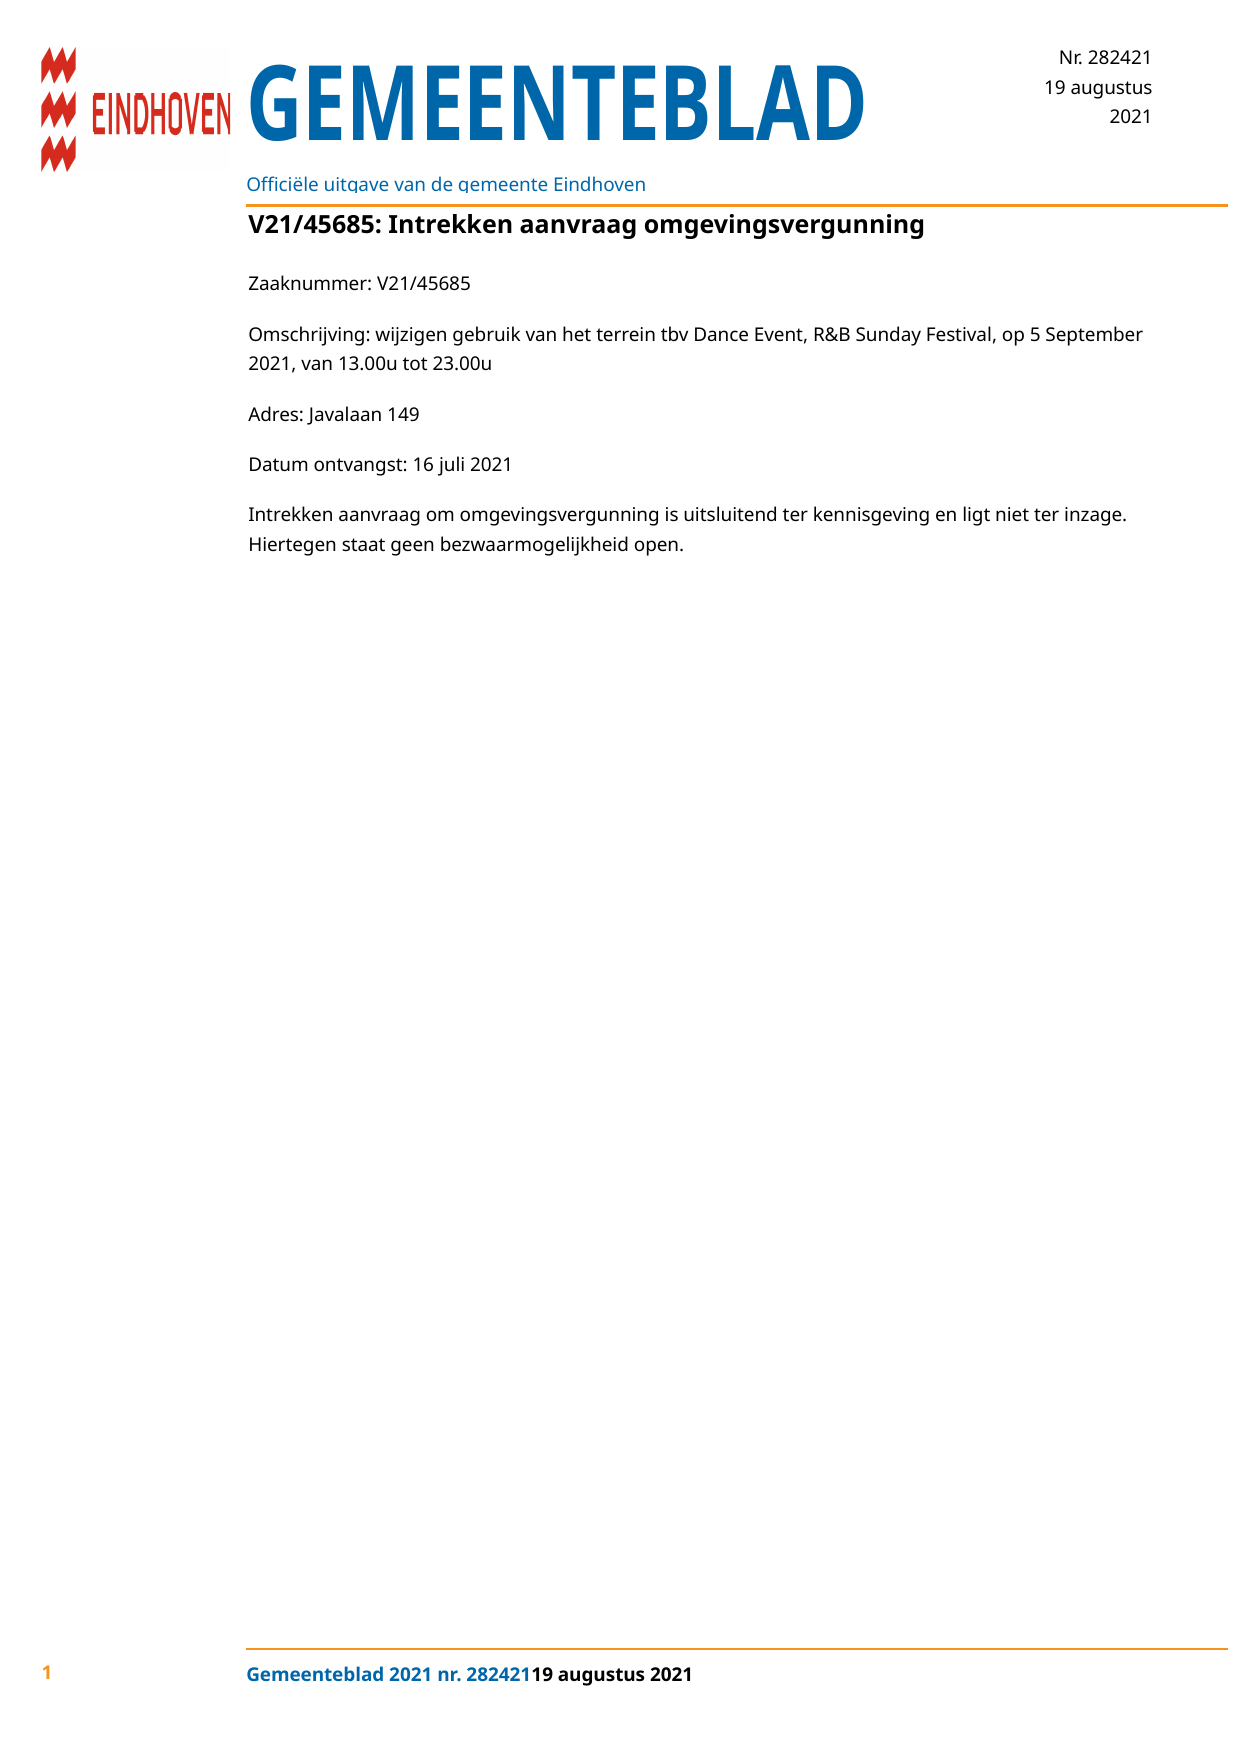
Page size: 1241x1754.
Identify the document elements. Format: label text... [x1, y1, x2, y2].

picture [41, 47, 231, 172]
text Adres: Javalaan 149 [248, 401, 1152, 426]
text V21/45685: Intrekken aanvraag omgevingsvergunning [248, 207, 1152, 241]
text Intrekken aanvraag om omgevingsvergunning is uitsluitend ter kennisgeving en ligt niet ter inzage. Hiertegen staat geen bezwaarmogelijkheid open. [248, 502, 1152, 557]
text Omschrijving: wijzigen gebruik van het terrein tbv Dance Event, R&B Sunday Festival, op 5 September 2021, van 13.00u tot 23.00u [248, 321, 1152, 376]
text Zaaknummer: V21/45685 [248, 270, 1152, 296]
text Datum ontvangst: 16 juli 2021 [248, 451, 1152, 477]
